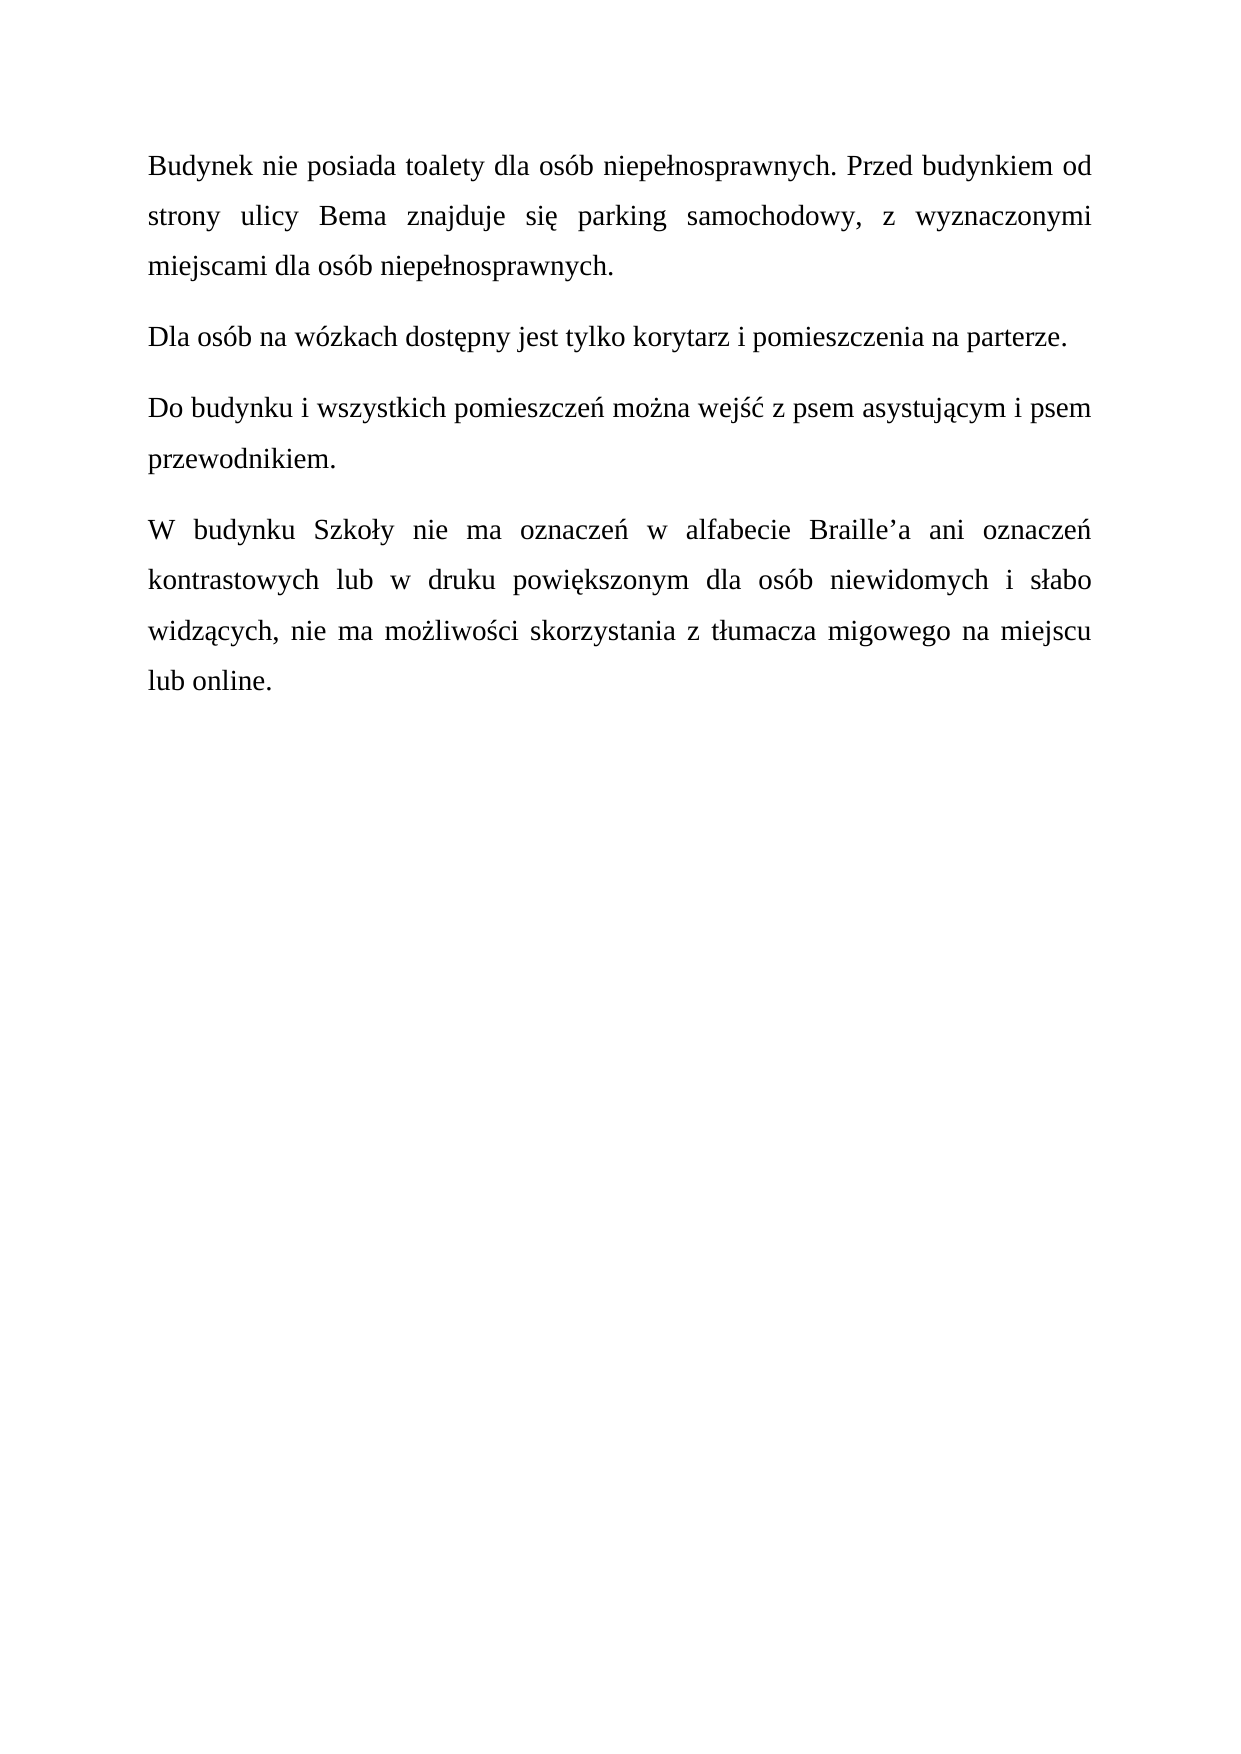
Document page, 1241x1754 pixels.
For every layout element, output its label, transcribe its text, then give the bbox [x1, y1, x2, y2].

text Dla osób na wózkach dostępny jest tylko korytarz i pomieszczenia na parterze. [148, 319, 1093, 353]
text W budynku Szkoły nie ma oznaczeń w alfabecie Braille’a ani oznaczeń kontrastowych lub w druku powiększonym dla osób niewidomych i słabo widzących, nie ma możliwości skorzystania z tłumacza migowego na miejscu lub online. [148, 512, 1093, 696]
text Do budynku i wszystkich pomieszczeń można wejść z psem asystującym i psem przewodnikiem. [148, 391, 1093, 474]
text Budynek nie posiada toalety dla osób niepełnosprawnych. Przed budynkiem od strony ulicy Bema znajduje się parking samochodowy, z wyznaczonymi miejscami dla osób niepełnosprawnych. [148, 148, 1093, 282]
